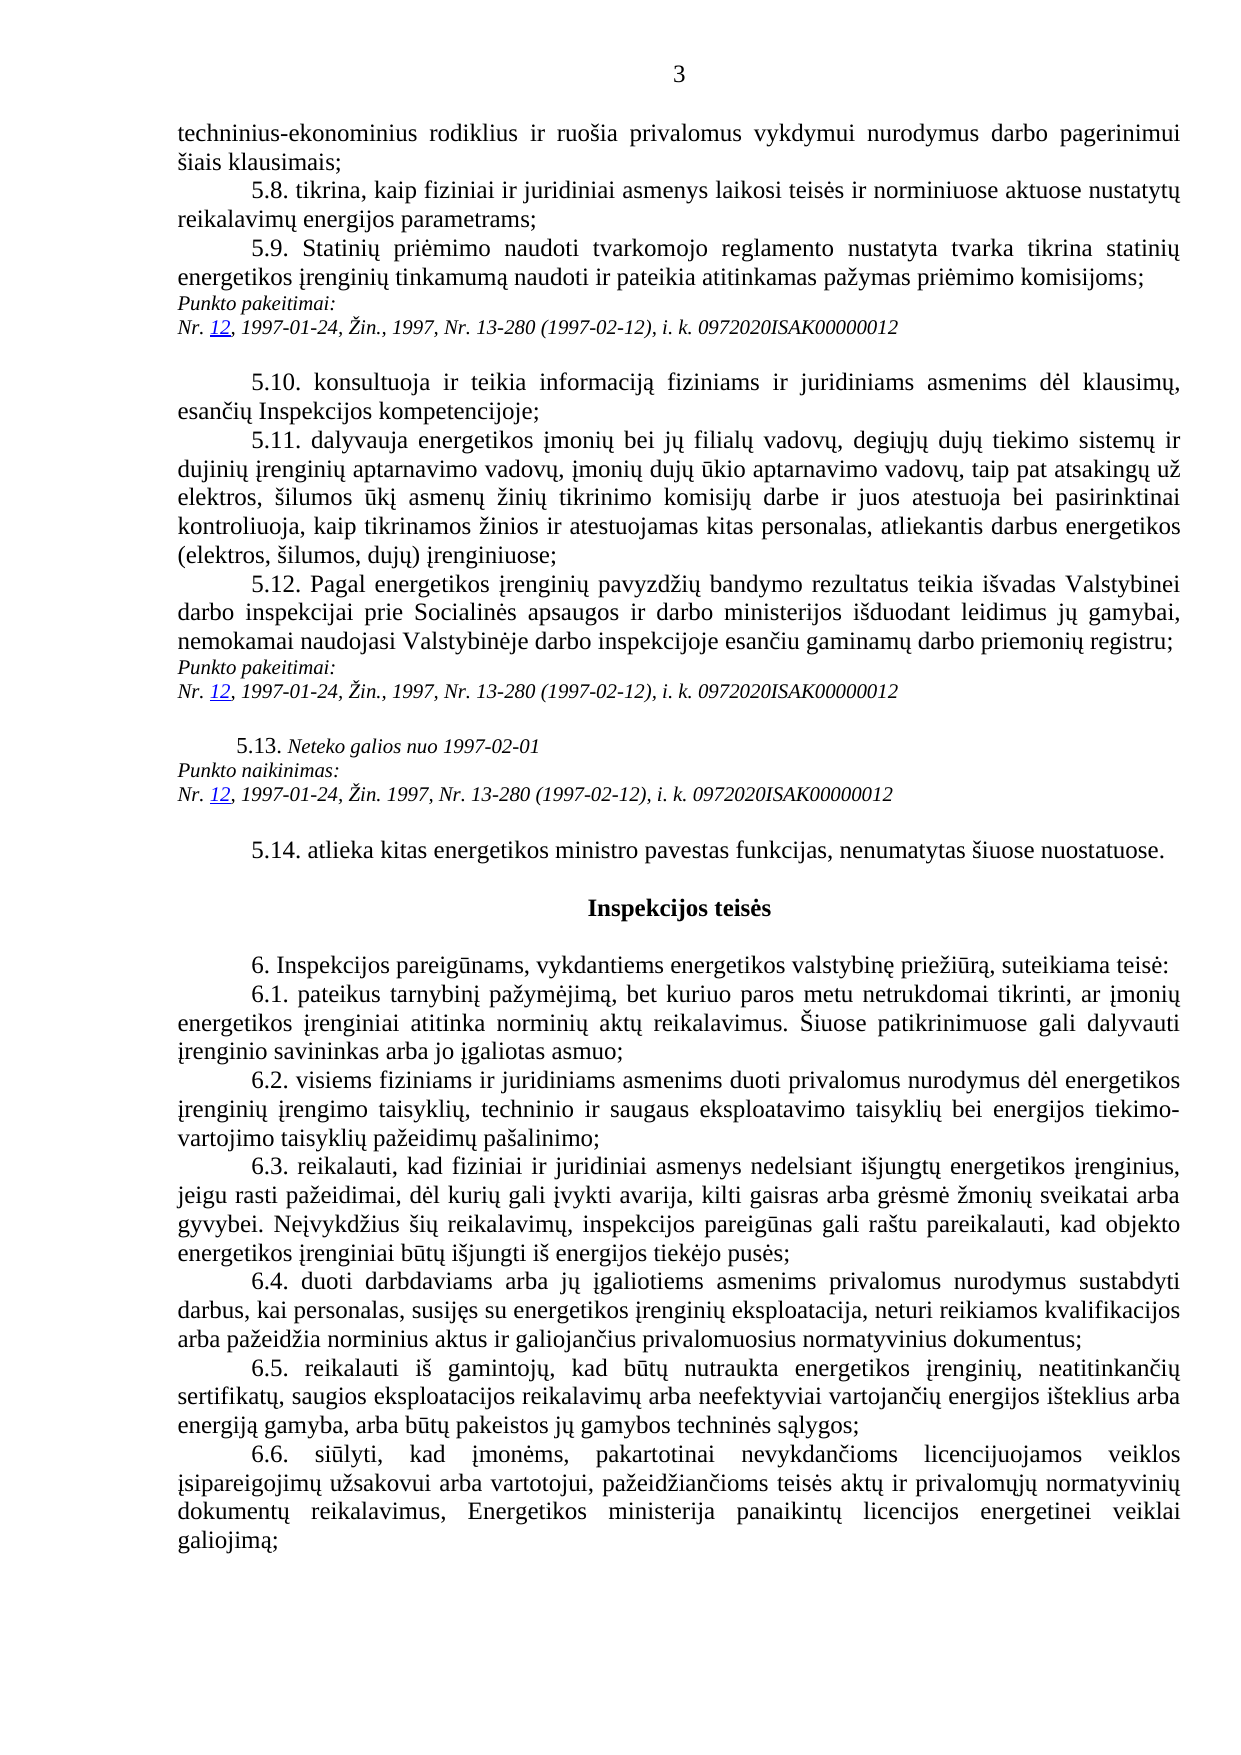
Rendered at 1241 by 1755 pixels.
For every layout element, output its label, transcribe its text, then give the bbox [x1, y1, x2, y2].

text 6.1. pateikus tarnybinį pažymėjimą, bet kuriuo paros metu netrukdomai tikrinti, ar įmonių energetikos įrenginiai atitinka norminių aktų reikalavimus. Šiuose patikrinimuose gali dalyvauti įrenginio savininkas arba jo įgaliotas asmuo; [177, 979, 1181, 1065]
text 6.2. visiems fiziniams ir juridiniams asmenims duoti privalomus nurodymus dėl energetikos įrenginių įrengimo taisyklių, techninio ir saugaus eksploatavimo taisyklių bei energijos tiekimo-vartojimo taisyklių pažeidimų pašalinimo; [177, 1065, 1181, 1151]
text 5.13. Neteko galios nuo 1997-02-01 [177, 732, 1181, 758]
text 5.11. dalyvauja energetikos įmonių bei jų filialų vadovų, degiųjų dujų tiekimo sistemų ir dujinių įrenginių aptarnavimo vadovų, įmonių dujų ūkio aptarnavimo vadovų, taip pat atsakingų už elektros, šilumos ūkį asmenų žinių tikrinimo komisijų darbe ir juos atestuoja bei pasirinktinai kontroliuoja, kaip tikrinamos žinios ir atestuojamas kitas personalas, atliekantis darbus energetikos (elektros, šilumos, dujų) įrenginiuose; [177, 425, 1181, 569]
text 5.8. tikrina, kaip fiziniai ir juridiniai asmenys laikosi teisės ir norminiuose aktuose nustatytų reikalavimų energijos parametrams; [177, 176, 1181, 233]
text 5.9. Statinių priėmimo naudoti tvarkomojo reglamento nustatyta tvarka tikrina statinių energetikos įrenginių tinkamumą naudoti ir pateikia atitinkamas pažymas priėmimo komisijoms; [177, 233, 1181, 291]
text 6.3. reikalauti, kad fiziniai ir juridiniai asmenys nedelsiant išjungtų energetikos įrenginius, jeigu rasti pažeidimai, dėl kurių gali įvykti avarija, kilti gaisras arba grėsmė žmonių sveikatai arba gyvybei. Neįvykdžius šių reikalavimų, inspekcijos pareigūnas gali raštu pareikalauti, kad objekto energetikos įrenginiai būtų išjungti iš energijos tiekėjo pusės; [177, 1151, 1181, 1266]
text 6.5. reikalauti iš gamintojų, kad būtų nutraukta energetikos įrenginių, neatitinkančių sertifikatų, saugios eksploatacijos reikalavimų arba neefektyviai vartojančių energijos išteklius arba energiją gamyba, arba būtų pakeistos jų gamybos techninės sąlygos; [177, 1353, 1181, 1439]
text 6. Inspekcijos pareigūnams, vykdantiems energetikos valstybinę priežiūrą, suteikiama teisė: [177, 950, 1181, 979]
text Punkto naikinimas: [177, 758, 1181, 782]
text Inspekcijos teisės [177, 893, 1181, 921]
text Punkto pakeitimai: [177, 655, 1181, 679]
text 5.14. atlieka kitas energetikos ministro pavestas funkcijas, nenumatytas šiuose nuostatuose. [177, 835, 1181, 864]
text techninius-ekonominius rodiklius ir ruošia privalomus vykdymui nurodymus darbo pagerinimui šiais klausimais; [177, 118, 1181, 176]
text Nr. 12, 1997-01-24, Žin., 1997, Nr. 13-280 (1997-02-12), i. k. 0972020ISAK00000012 [177, 315, 1181, 339]
text 5.10. konsultuoja ir teikia informaciją fiziniams ir juridiniams asmenims dėl klausimų, esančių Inspekcijos kompetencijoje; [177, 367, 1181, 425]
text Punkto pakeitimai: [177, 291, 1181, 315]
text 6.4. duoti darbdaviams arba jų įgaliotiems asmenims privalomus nurodymus sustabdyti darbus, kai personalas, susijęs su energetikos įrenginių eksploatacija, neturi reikiamos kvalifikacijos arba pažeidžia norminius aktus ir galiojančius privalomuosius normatyvinius dokumentus; [177, 1266, 1181, 1353]
text 6.6. siūlyti, kad įmonėms, pakartotinai nevykdančioms licencijuojamos veiklos įsipareigojimų užsakovui arba vartotojui, pažeidžiančioms teisės aktų ir privalomųjų normatyvinių dokumentų reikalavimus, Energetikos ministerija panaikintų licencijos energetinei veiklai galiojimą; [177, 1439, 1181, 1554]
text 5.12. Pagal energetikos įrenginių pavyzdžių bandymo rezultatus teikia išvadas Valstybinei darbo inspekcijai prie Socialinės apsaugos ir darbo ministerijos išduodant leidimus jų gamybai, nemokamai naudojasi Valstybinėje darbo inspekcijoje esančiu gaminamų darbo priemonių registru; [177, 569, 1181, 655]
text Nr. 12, 1997-01-24, Žin., 1997, Nr. 13-280 (1997-02-12), i. k. 0972020ISAK00000012 [177, 679, 1181, 703]
text Nr. 12, 1997-01-24, Žin. 1997, Nr. 13-280 (1997-02-12), i. k. 0972020ISAK00000012 [177, 782, 1181, 806]
